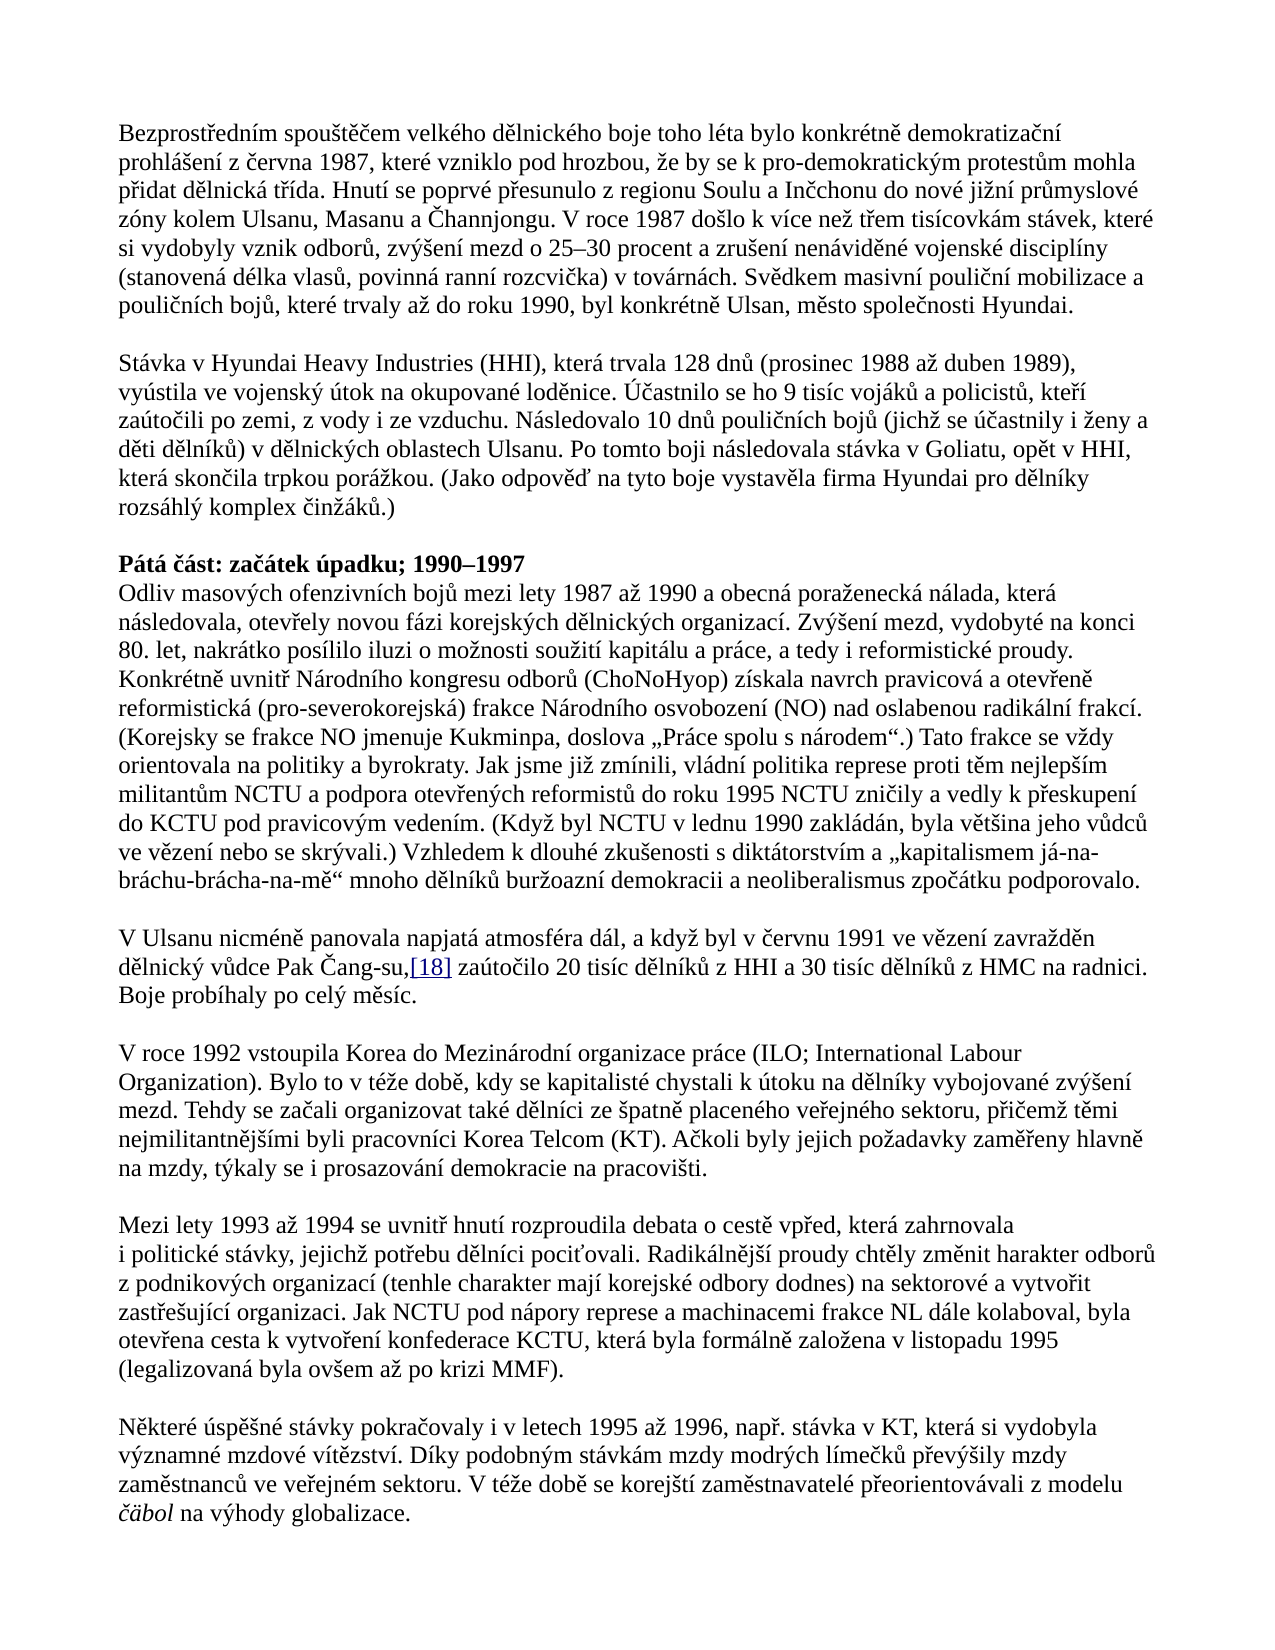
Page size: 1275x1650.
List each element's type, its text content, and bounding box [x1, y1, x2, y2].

text V Ulsanu nicméně panovala napjatá atmosféra dál, a když byl v červnu 1991 ve vězení zavražděn dělnický vůdce Pak Čang-su,[18] zaútočilo 20 tisíc dělníků z HHI a 30 tisíc dělníků z HMC na radnici. Boje probíhaly po celý měsíc. [118, 923, 1157, 1009]
text Bezprostředním spouštěčem velkého dělnického boje toho léta bylo konkrétně demokratizační prohlášení z června 1987, které vzniklo pod hrozbou, že by se k pro-demokratickým protestům mohla přidat dělnická třída. Hnutí se poprvé přesunulo z regionu Soulu a Inčchonu do nové jižní průmyslové zóny kolem Ulsanu, Masanu a Čhannjongu. V roce 1987 došlo k více než třem tisícovkám stávek, které si vydobyly vznik odborů, zvýšení mezd o 25–30 procent a zrušení nenáviděné vojenské disciplíny (stanovená délka vlasů, povinná ranní rozcvička) v továrnách. Svědkem masivní pouliční mobilizace a pouličních bojů, které trvaly až do roku 1990, byl konkrétně Ulsan, město společnosti Hyundai. [118, 118, 1157, 319]
text Stávka v Hyundai Heavy Industries (HHI), která trvala 128 dnů (prosinec 1988 až duben 1989), vyústila ve vojenský útok na okupované loděnice. Účastnilo se ho 9 tisíc vojáků a policistů, kteří zaútočili po zemi, z vody i ze vzduchu. Následovalo 10 dnů pouličních bojů (jichž se účastnily i ženy a děti dělníků) v dělnických oblastech Ulsanu. Po tomto boji následovala stávka v Goliatu, opět v HHI, která skončila trpkou porážkou. (Jako odpověď na tyto boje vystavěla firma Hyundai pro dělníky rozsáhlý komplex činžáků.) [118, 348, 1157, 521]
text Odliv masových ofenzivních bojů mezi lety 1987 až 1990 a obecná poraženecká nálada, která následovala, otevřely novou fázi korejských dělnických organizací. Zvýšení mezd, vydobyté na konci 80. let, nakrátko posílilo iluzi o možnosti soužití kapitálu a práce, a tedy i reformistické proudy. Konkrétně uvnitř Národního kongresu odborů (ChoNoHyop) získala navrch pravicová a otevřeně reformistická (pro-severokorejská) frakce Národního osvobození (NO) nad oslabenou radikální frakcí. (Korejsky se frakce NO jmenuje Kukminpa, doslova „Práce spolu s národem“.) Tato frakce se vždy orientovala na politiky a byrokraty. Jak jsme již zmínili, vládní politika represe proti těm nejlepším militantům NCTU a podpora otevřených reformistů do roku 1995 NCTU zničily a vedly k přeskupení do KCTU pod pravicovým vedením. (Když byl NCTU v lednu 1990 zakládán, byla většina jeho vůdců ve vězení nebo se skrývali.) Vzhledem k dlouhé zkušenosti s diktátorstvím a „kapitalismem já-na-bráchu-brácha-na-mě“ mnoho dělníků buržoazní demokracii a neoliberalismus zpočátku podporovalo. [118, 578, 1157, 894]
text Pátá část: začátek úpadku; 1990–1997 [118, 549, 1157, 578]
text Některé úspěšné stávky pokračovaly i v letech 1995 až 1996, např. stávka v KT, která si vydobyla významné mzdové vítězství. Díky podobným stávkám mzdy modrých límečků převýšily mzdy zaměstnanců ve veřejném sektoru. V téže době se korejští zaměstnavatelé přeorientovávali z modelu čäbol na výhody globalizace. [118, 1412, 1157, 1527]
text Mezi lety 1993 až 1994 se uvnitř hnutí rozproudila debata o cestě vpřed, která zahrnovala [118, 1211, 1157, 1239]
text V roce 1992 vstoupila Korea do Mezinárodní organizace práce (ILO; International Labour Organization). Bylo to v téže době, kdy se kapitalisté chystali k útoku na dělníky vybojované zvýšení mezd. Tehdy se začali organizovat také dělníci ze špatně placeného veřejného sektoru, přičemž těmi nejmilitantnějšími byli pracovníci Korea Telcom (KT). Ačkoli byly jejich požadavky zaměřeny hlavně na mzdy, týkaly se i prosazování demokracie na pracovišti. [118, 1038, 1157, 1182]
text i politické stávky, jejichž potřebu dělníci pociťovali. Radikálnější proudy chtěly změnit harakter odborů z podnikových organizací (tenhle charakter mají korejské odbory dodnes) na sektorové a vytvořit zastřešující organizaci. Jak NCTU pod nápory represe a machinacemi frakce NL dále kolaboval, byla otevřena cesta k vytvoření konfederace KCTU, která byla formálně založena v listopadu 1995 (legalizovaná byla ovšem až po krizi MMF). [118, 1239, 1157, 1383]
